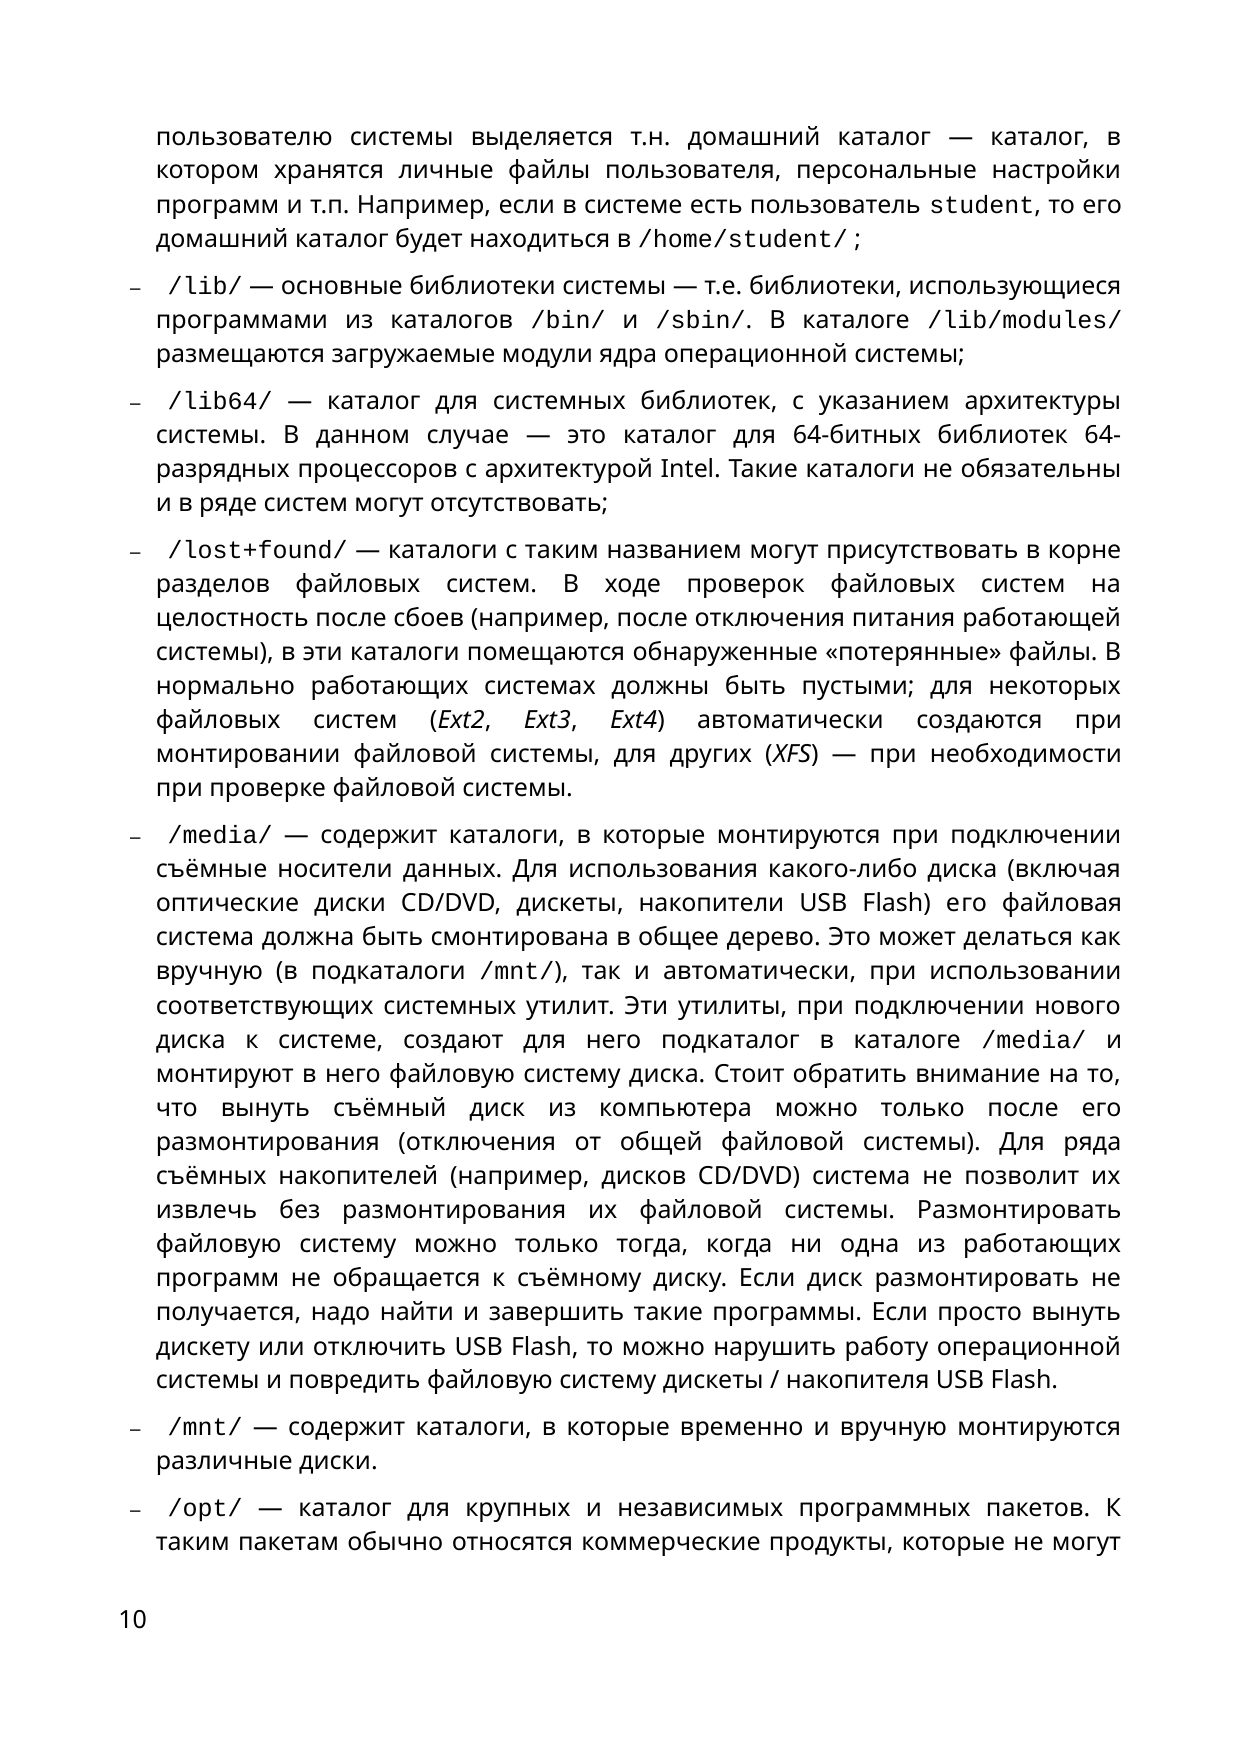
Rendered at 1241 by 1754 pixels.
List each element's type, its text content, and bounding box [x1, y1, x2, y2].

list /lib64/ — каталог для системных библиотек, с указанием архитектуры системы. В данном случае — это каталог для 64-битных библиотек 64-разрядных процессоров с архитектурой Intel. Такие каталоги не обязательны и в ряде систем могут отсутствовать; [118, 382, 1122, 519]
list /mnt/ — содержит каталоги, в которые временно и вручную монтируются различные диски. [118, 1409, 1122, 1477]
list /media/ — содержит каталоги, в которые монтируются при подключении съёмные носители данных. Для использования какого-либо диска (включая оптические диски CD/DVD, дискеты, накопители USB Flash) его файловая система должна быть смонтирована в общее дерево. Это может делаться как вручную (в подкаталоги /mnt/), так и автоматически, при использовании соответствующих системных утилит. Эти утилиты, при подключении нового диска к системе, создают для него подкаталог в каталоге /media/ и монтируют в него файловую систему диска. Стоит обратить внимание на то, что вынуть съёмный диск из компьютера можно только после его размонтирования (отключения от общей файловой системы). Для ряда съёмных накопителей (например, дисков CD/DVD) система не позволит их извлечь без размонтирования их файловой системы. Размонтировать файловую систему можно только тогда, когда ни одна из работающих программ не обращается к съёмному диску. Если диск размонтировать не получается, надо найти и завершить такие программы. Если просто вынуть дискету или отключить USB Flash, то можно нарушить работу операционной системы и повредить файловую систему дискеты / накопителя USB Flash. [118, 817, 1122, 1396]
list /lib/ — основные библиотеки системы — т.е. библиотеки, использующиеся программами из каталогов /bin/ и /sbin/. В каталоге /lib/modules/ размещаются загружаемые модули ядра операционной системы; [118, 267, 1122, 370]
list /lost+found/ — каталоги с таким названием могут присутствовать в корне разделов файловых систем. В ходе проверок файловых систем на целостность после сбоев (например, после отключения питания работающей системы), в эти каталоги помещаются обнаруженные «потерянные» файлы. В нормально работающих системах должны быть пустыми; для некоторых файловых систем (Ext2, Ext3, Ext4) автоматически создаются при монтировании файловой системы, для других (XFS) — при необходимости при проверке файловой системы. [118, 531, 1122, 804]
list пользователю системы выделяется т.н. домашний каталог — каталог, в котором хранятся личные файлы пользователя, персональные настройки программ и т.п. Например, если в системе есть пользователь student, то его домашний каталог будет находиться в /home/student/ ; [118, 118, 1122, 255]
list /opt/ — каталог для крупных и независимых программных пакетов. К таким пакетам обычно относятся коммерческие продукты, которые не могут [118, 1489, 1122, 1558]
